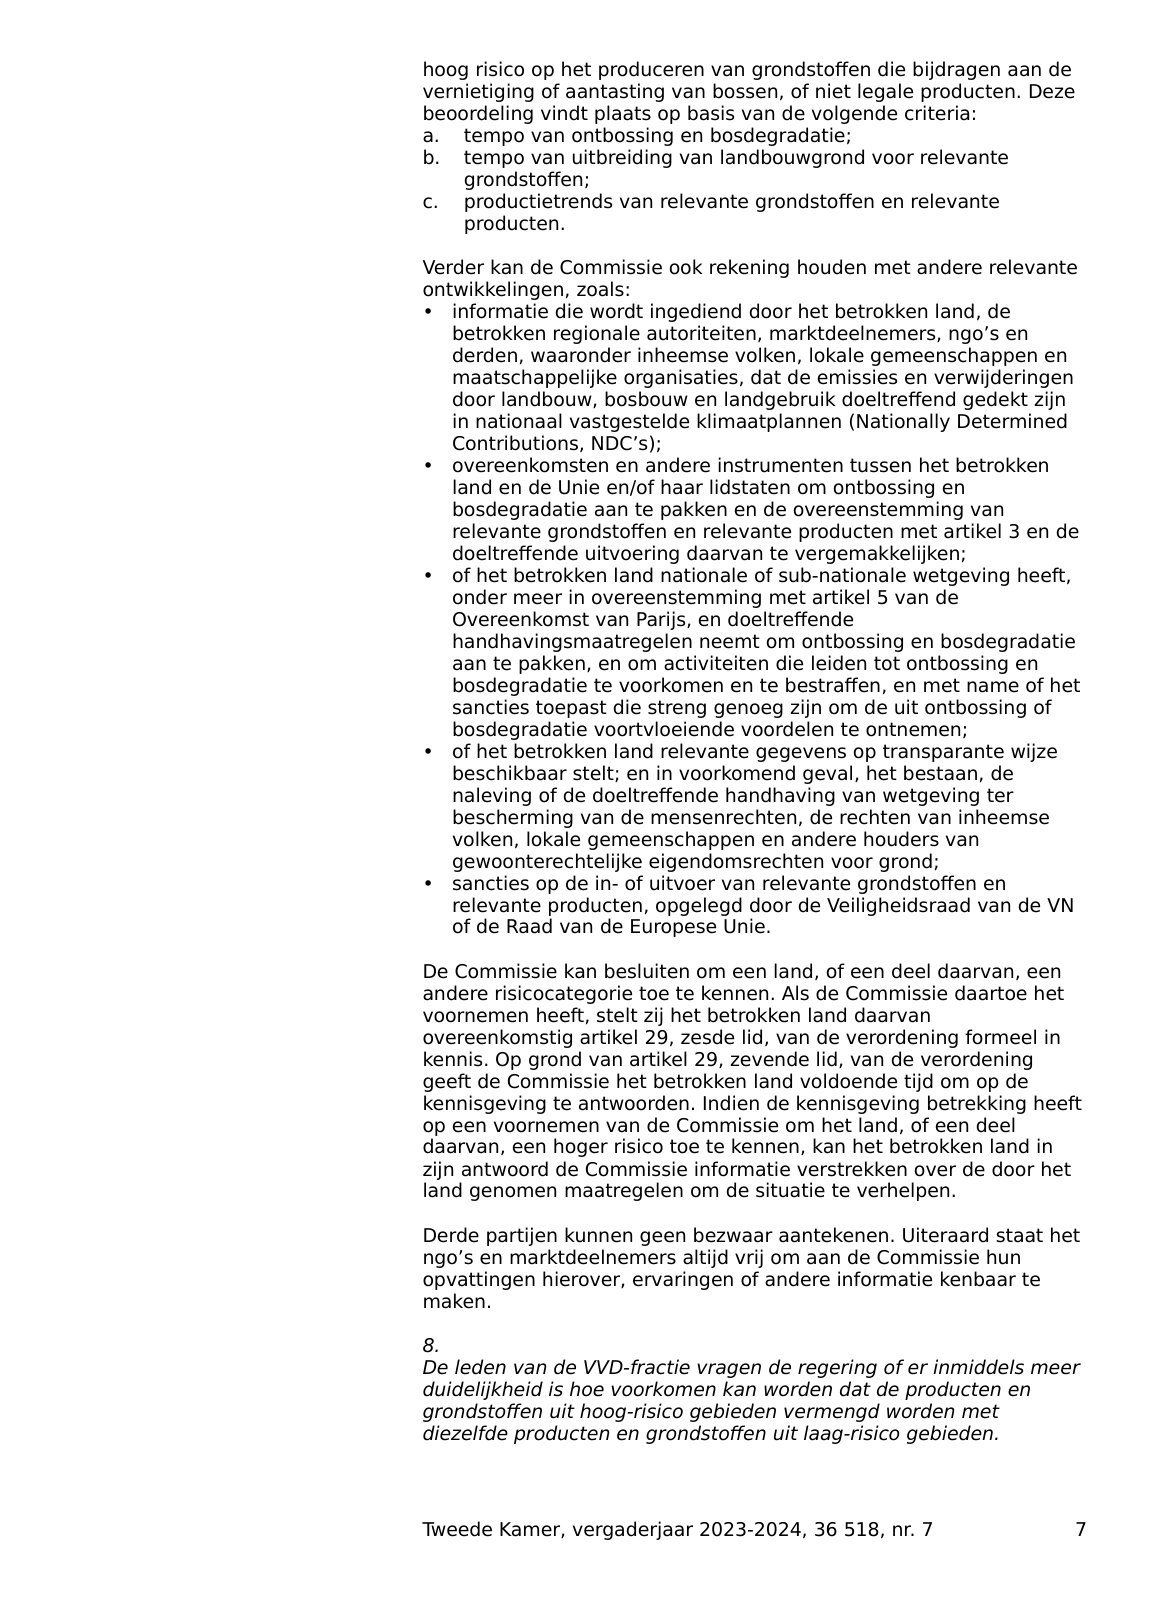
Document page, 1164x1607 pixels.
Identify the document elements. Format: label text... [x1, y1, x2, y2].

text 8. [422, 1335, 1087, 1357]
text b. tempo van uitbreiding van landbouwgrond voor relevante grondstoffen; [422, 147, 1087, 191]
text • of het betrokken land relevante gegevens op transparante wijze beschikbaar stelt; en in voorkomend geval, het bestaan, de naleving of de doeltreffende handhaving van wetgeving ter bescherming van de mensenrechten, de rechten van inheemse volken, lokale gemeenschappen en andere houders van gewoonterechtelijke eigendomsrechten voor grond; [422, 741, 1087, 872]
text De leden van de VVD-fractie vragen de regering of er inmiddels meer duidelijkheid is hoe voorkomen kan worden dat de producten en grondstoffen uit hoog-risico gebieden vermengd worden met diezelfde producten en grondstoffen uit laag-risico gebieden. [422, 1357, 1087, 1444]
text Derde partijen kunnen geen bezwaar aantekenen. Uiteraard staat het ngo’s en marktdeelnemers altijd vrij om aan de Commissie hun opvattingen hierover, ervaringen of andere informatie kenbaar te maken. [422, 1224, 1087, 1312]
text • sancties op de in- of uitvoer van relevante grondstoffen en relevante producten, opgelegd door de Veiligheidsraad van de VN of de Raad van de Europese Unie. [422, 872, 1087, 938]
text Verder kan de Commissie ook rekening houden met andere relevante ontwikkelingen, zoals: [422, 257, 1087, 301]
text • overeenkomsten en andere instrumenten tussen het betrokken land en de Unie en/of haar lidstaten om ontbossing en bosdegradatie aan te pakken en de overeenstemming van relevante grondstoffen en relevante producten met artikel 3 en de doeltreffende uitvoering daarvan te vergemakkelijken; [422, 455, 1087, 565]
text De Commissie kan besluiten om een land, of een deel daarvan, een andere risicocategorie toe te kennen. Als de Commissie daartoe het voornemen heeft, stelt zij het betrokken land daarvan overeenkomstig artikel 29, zesde lid, van de verordening formeel in kennis. Op grond van artikel 29, zevende lid, van de verordening geeft de Commissie het betrokken land voldoende tijd om op de kennisgeving te antwoorden. Indien de kennisgeving betrekking heeft op een voornemen van de Commissie om het land, of een deel daarvan, een hoger risico toe te kennen, kan het betrokken land in zijn antwoord de Commissie informatie verstrekken over de door het land genomen maatregelen om de situatie te verhelpen. [422, 961, 1087, 1202]
text • informatie die wordt ingediend door het betrokken land, de betrokken regionale autoriteiten, marktdeelnemers, ngo’s en derden, waaronder inheemse volken, lokale gemeenschappen en maatschappelijke organisaties, dat de emissies en verwijderingen door landbouw, bosbouw en landgebruik doeltreffend gedekt zijn in nationaal vastgestelde klimaatplannen (Nationally Determined Contributions, NDC’s); [422, 301, 1087, 455]
text hoog risico op het produceren van grondstoffen die bijdragen aan de vernietiging of aantasting van bossen, of niet legale producten. Deze beoordeling vindt plaats op basis van de volgende criteria: [422, 59, 1087, 125]
text c. productietrends van relevante grondstoffen en relevante producten. [422, 191, 1087, 235]
text • of het betrokken land nationale of sub-nationale wetgeving heeft, onder meer in overeenstemming met artikel 5 van de Overeenkomst van Parijs, en doeltreffende handhavingsmaatregelen neemt om ontbossing en bosdegradatie aan te pakken, en om activiteiten die leiden tot ontbossing en bosdegradatie te voorkomen en te bestraffen, en met name of het sancties toepast die streng genoeg zijn om de uit ontbossing of bosdegradatie voortvloeiende voordelen te ontnemen; [422, 565, 1087, 741]
text a. tempo van ontbossing en bosdegradatie; [422, 125, 1087, 147]
